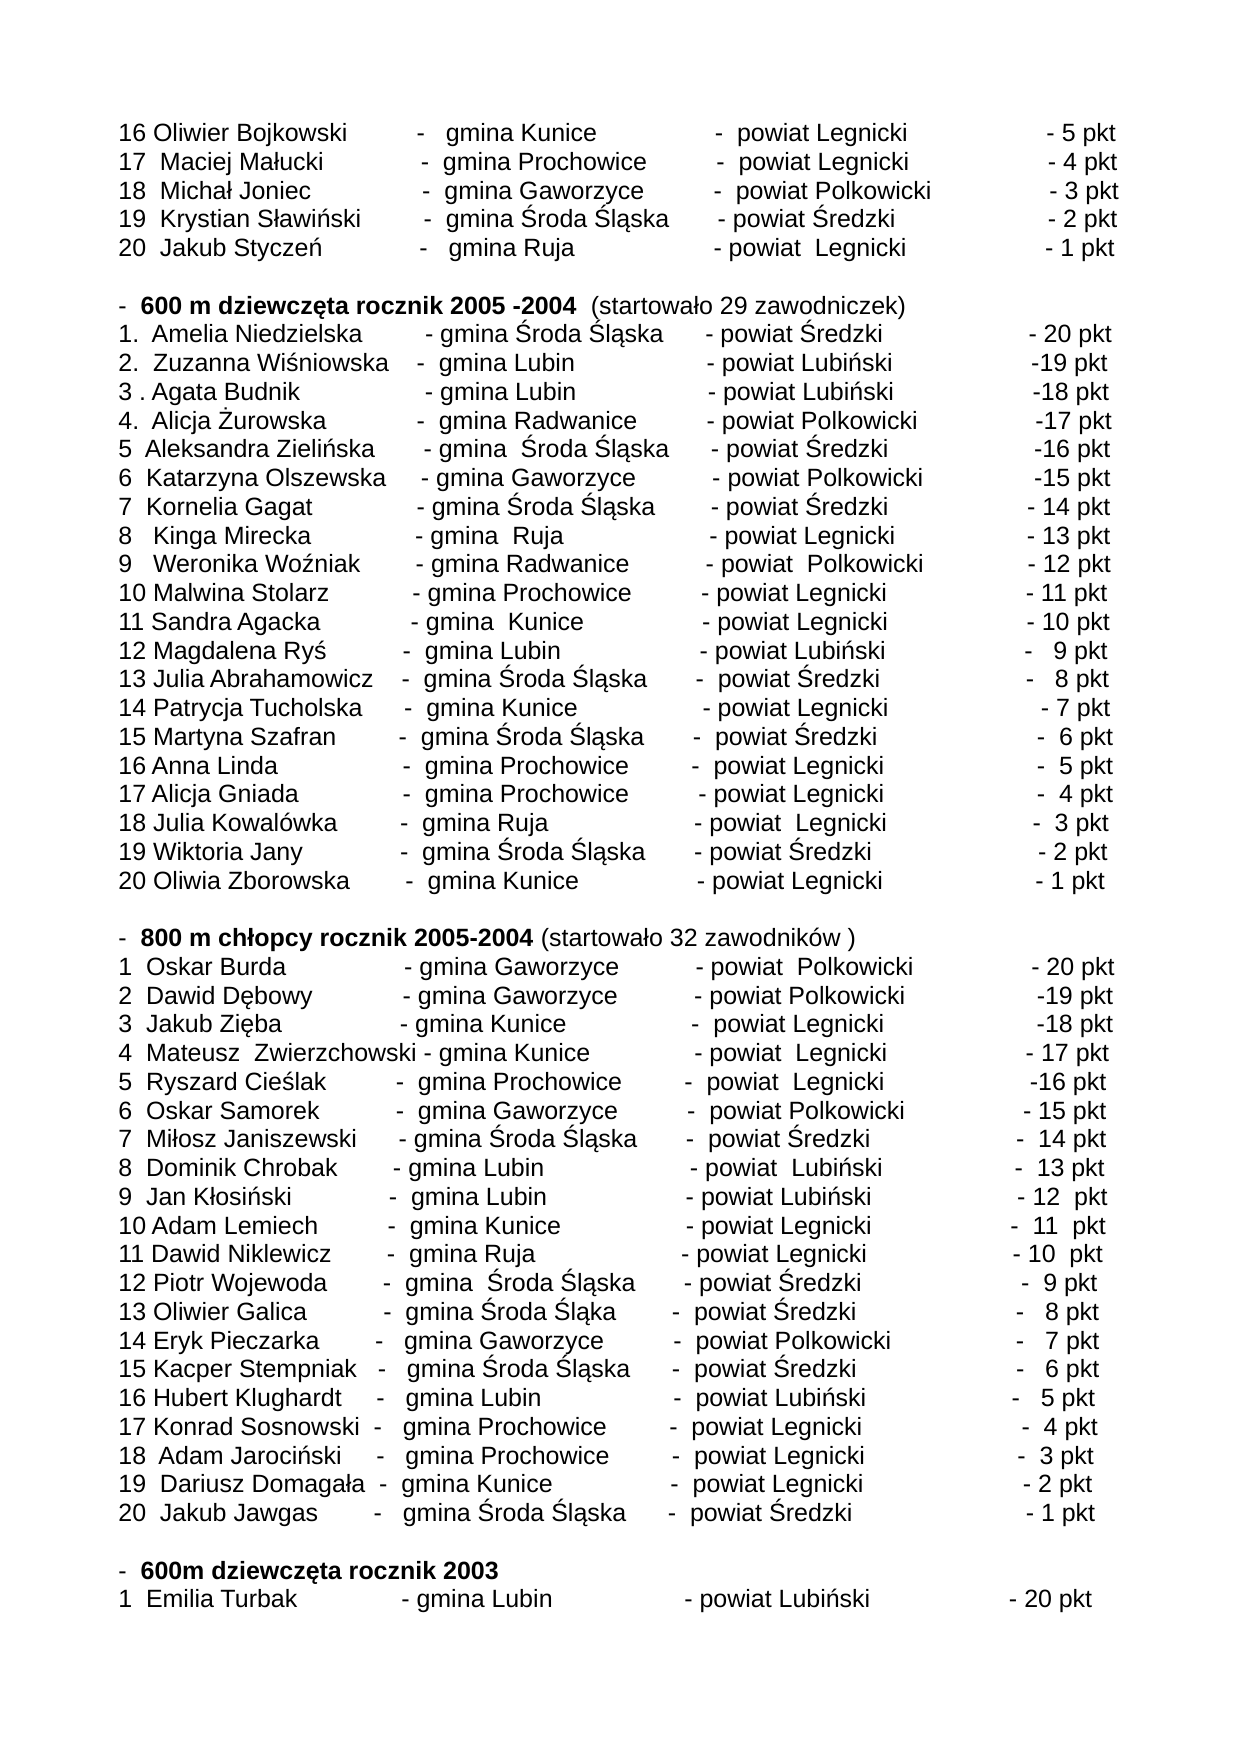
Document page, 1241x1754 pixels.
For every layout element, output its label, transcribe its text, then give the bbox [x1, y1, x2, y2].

text 16 Anna Linda - gmina Prochowice - powiat Legnicki - 5 pkt [118, 751, 1122, 779]
text 18 Julia Kowalówka - gmina Ruja - powiat Legnicki - 3 pkt [118, 808, 1122, 837]
text - 600 m dziewczęta rocznik 2005 -2004 (startowało 29 zawodniczek) [118, 291, 1122, 319]
text 4 Mateusz Zwierzchowski - gmina Kunice - powiat Legnicki - 17 pkt [118, 1038, 1122, 1067]
text 1 Oskar Burda - gmina Gaworzyce - powiat Polkowicki - 20 pkt [118, 952, 1122, 981]
text 9 Jan Kłosiński - gmina Lubin - powiat Lubiński - 12 pkt [118, 1182, 1122, 1211]
text 3 . Agata Budnik - gmina Lubin - powiat Lubiński -18 pkt [118, 377, 1122, 406]
text 7 Miłosz Janiszewski - gmina Środa Śląska - powiat Średzki - 14 pkt [118, 1124, 1122, 1153]
text 1. Amelia Niedzielska - gmina Środa Śląska - powiat Średzki - 20 pkt [118, 319, 1122, 348]
text - 800 m chłopcy rocznik 2005-2004 (startowało 32 zawodników ) [118, 923, 1122, 952]
text 20 Jakub Styczeń - gmina Ruja - powiat Legnicki - 1 pkt [118, 233, 1122, 262]
text 8 Dominik Chrobak - gmina Lubin - powiat Lubiński - 13 pkt [118, 1153, 1122, 1182]
text 15 Kacper Stempniak - gmina Środa Śląska - powiat Średzki - 6 pkt [118, 1354, 1122, 1383]
text 20 Jakub Jawgas - gmina Środa Śląska - powiat Średzki - 1 pkt [118, 1498, 1122, 1527]
text 1 Emilia Turbak - gmina Lubin - powiat Lubiński - 20 pkt [118, 1584, 1122, 1613]
text 19 Krystian Sławiński - gmina Środa Śląska - powiat Średzki - 2 pkt [118, 204, 1122, 233]
text 18 Michał Joniec - gmina Gaworzyce - powiat Polkowicki - 3 pkt [118, 176, 1122, 204]
text 20 Oliwia Zborowska - gmina Kunice - powiat Legnicki - 1 pkt [118, 866, 1122, 894]
text 15 Martyna Szafran - gmina Środa Śląska - powiat Średzki - 6 pkt [118, 722, 1122, 751]
text 17 Maciej Małucki - gmina Prochowice - powiat Legnicki - 4 pkt [118, 147, 1122, 176]
text 8 Kinga Mirecka - gmina Ruja - powiat Legnicki - 13 pkt [118, 521, 1122, 549]
text 11 Sandra Agacka - gmina Kunice - powiat Legnicki - 10 pkt [118, 607, 1122, 636]
text - 600m dziewczęta rocznik 2003 [118, 1556, 1122, 1584]
text 16 Oliwier Bojkowski - gmina Kunice - powiat Legnicki - 5 pkt [118, 118, 1122, 147]
text 17 Konrad Sosnowski - gmina Prochowice - powiat Legnicki - 4 pkt [118, 1412, 1122, 1441]
text 13 Oliwier Galica - gmina Środa Śląka - powiat Średzki - 8 pkt [118, 1297, 1122, 1326]
text 13 Julia Abrahamowicz - gmina Środa Śląska - powiat Średzki - 8 pkt [118, 664, 1122, 693]
text 7 Kornelia Gagat - gmina Środa Śląska - powiat Średzki - 14 pkt [118, 492, 1122, 521]
text 10 Adam Lemiech - gmina Kunice - powiat Legnicki - 11 pkt [118, 1211, 1122, 1239]
text 17 Alicja Gniada - gmina Prochowice - powiat Legnicki - 4 pkt [118, 779, 1122, 808]
text 12 Piotr Wojewoda - gmina Środa Śląska - powiat Średzki - 9 pkt [118, 1268, 1122, 1297]
text 19 Dariusz Domagała - gmina Kunice - powiat Legnicki - 2 pkt [118, 1469, 1122, 1498]
text 3 Jakub Zięba - gmina Kunice - powiat Legnicki -18 pkt [118, 1009, 1122, 1038]
text 14 Patrycja Tucholska - gmina Kunice - powiat Legnicki - 7 pkt [118, 693, 1122, 722]
text 12 Magdalena Ryś - gmina Lubin - powiat Lubiński - 9 pkt [118, 636, 1122, 664]
text 6 Oskar Samorek - gmina Gaworzyce - powiat Polkowicki - 15 pkt [118, 1096, 1122, 1124]
text 6 Katarzyna Olszewska - gmina Gaworzyce - powiat Polkowicki -15 pkt [118, 463, 1122, 492]
text 18 Adam Jarociński - gmina Prochowice - powiat Legnicki - 3 pkt [118, 1441, 1122, 1469]
text 5 Ryszard Cieślak - gmina Prochowice - powiat Legnicki -16 pkt [118, 1067, 1122, 1096]
text 10 Malwina Stolarz - gmina Prochowice - powiat Legnicki - 11 pkt [118, 578, 1122, 607]
text 2. Zuzanna Wiśniowska - gmina Lubin - powiat Lubiński -19 pkt [118, 348, 1122, 377]
text 14 Eryk Pieczarka - gmina Gaworzyce - powiat Polkowicki - 7 pkt [118, 1326, 1122, 1354]
text 16 Hubert Klughardt - gmina Lubin - powiat Lubiński - 5 pkt [118, 1383, 1122, 1412]
text 11 Dawid Niklewicz - gmina Ruja - powiat Legnicki - 10 pkt [118, 1239, 1122, 1268]
text 4. Alicja Żurowska - gmina Radwanice - powiat Polkowicki -17 pkt [118, 406, 1122, 434]
text 19 Wiktoria Jany - gmina Środa Śląska - powiat Średzki - 2 pkt [118, 837, 1122, 866]
text 5 Aleksandra Zielińska - gmina Środa Śląska - powiat Średzki -16 pkt [118, 434, 1122, 463]
text 9 Weronika Woźniak - gmina Radwanice - powiat Polkowicki - 12 pkt [118, 549, 1122, 578]
text 2 Dawid Dębowy - gmina Gaworzyce - powiat Polkowicki -19 pkt [118, 981, 1122, 1009]
